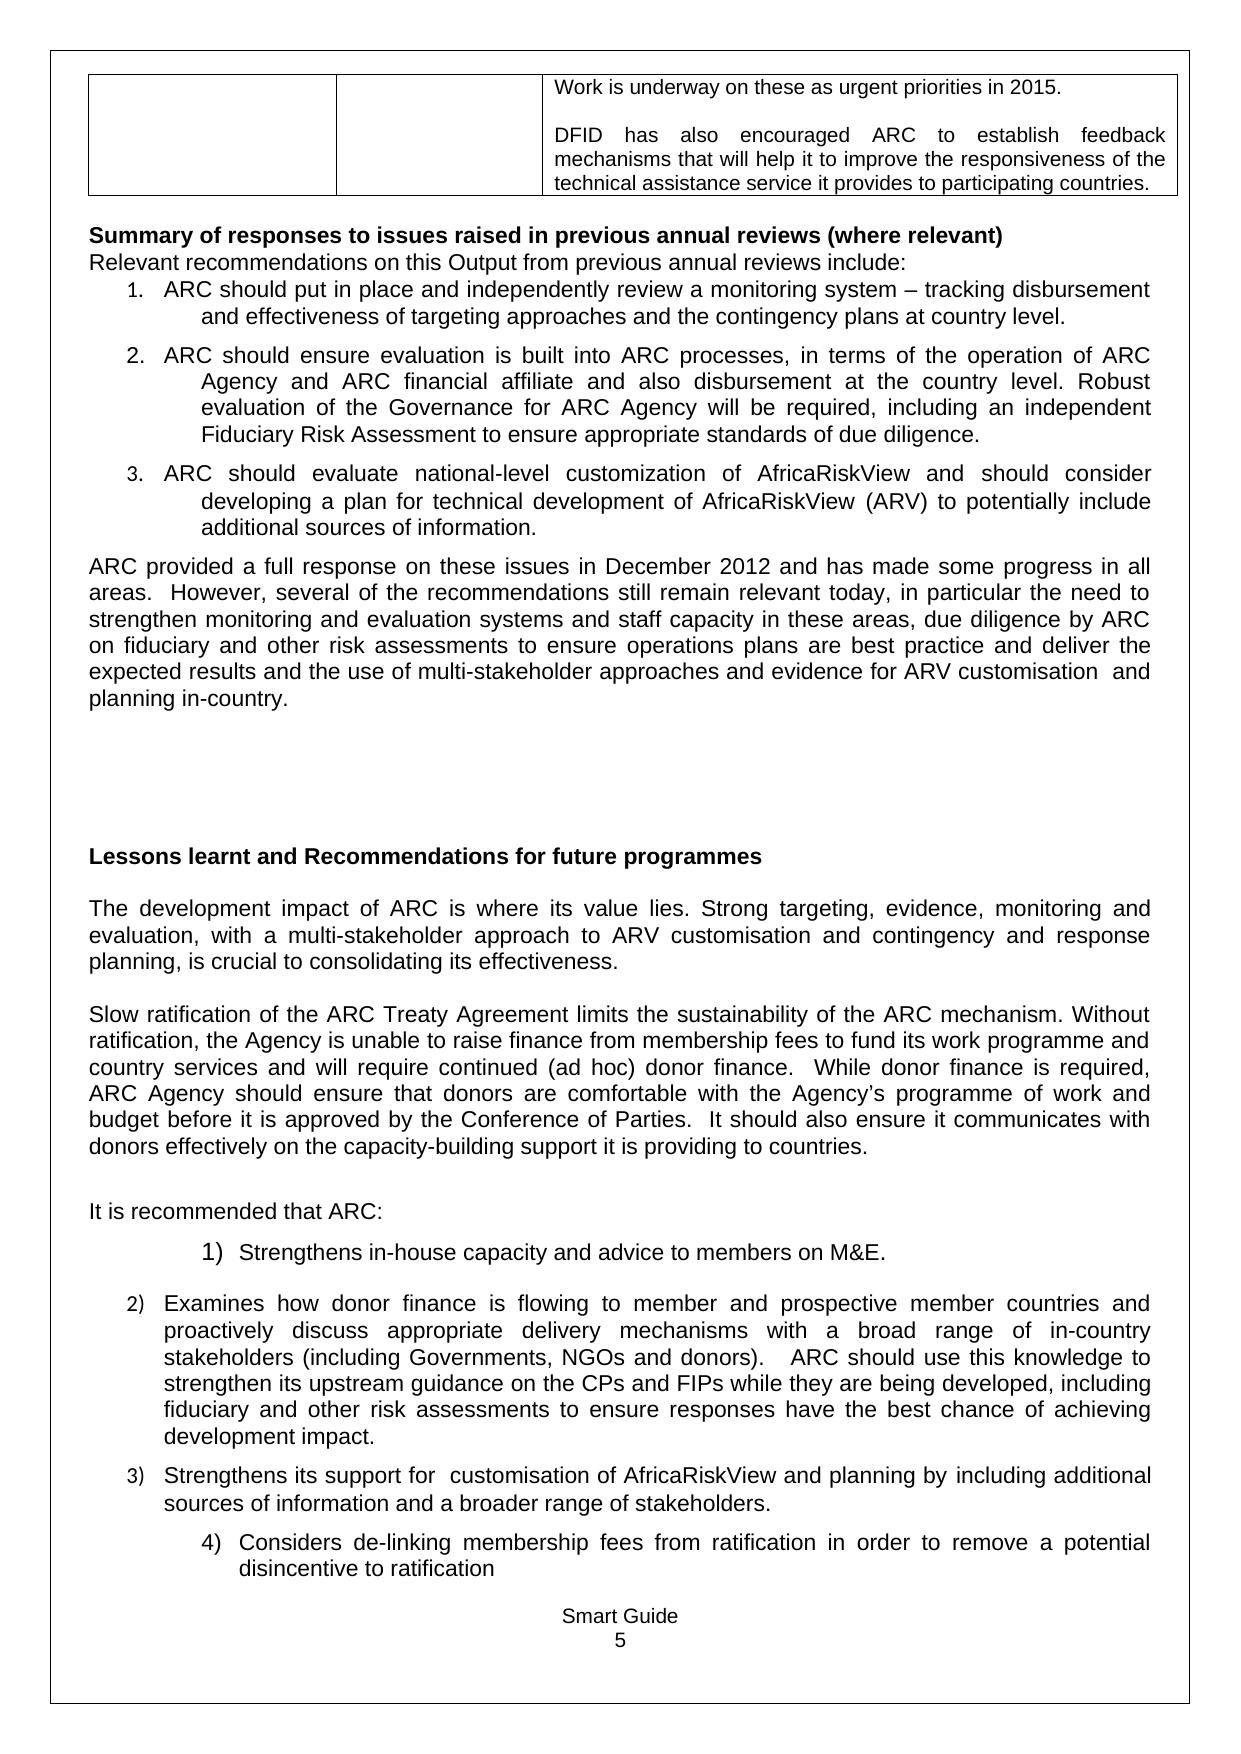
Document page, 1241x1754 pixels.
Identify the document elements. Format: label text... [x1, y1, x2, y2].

text Lessons learnt and Recommendations for future programmes [89, 843, 1152, 869]
text Relevant recommendations on this Output from previous annual reviews include: [89, 248, 1152, 275]
text Summary of responses to issues raised in previous annual reviews (where relevant) [89, 222, 1152, 248]
list Considers de-linking membership fees from ratification in order to remove a potential disincentive to ratification [201, 1528, 1152, 1581]
text Slow ratification of the ARC Treaty Agreement limits the sustainability of the ARC mechanism. Without ratification, the Agency is unable to raise finance from membership fees to fund its work programme and country services and will require continued (ad hoc) donor finance. While donor finance is required, ARC Agency should ensure that donors are comfortable with the Agency’s programme of work and budget before it is approved by the Conference of Parties. It should also ensure it communicates with donors effectively on the capacity-building support it is providing to countries. [89, 1001, 1152, 1159]
table_cell [337, 75, 542, 195]
text The development impact of ARC is where its value lies. Strong targeting, evidence, monitoring and evaluation, with a multi-stakeholder approach to ARV customisation and contingency and response planning, is crucial to consolidating its effectiveness. [89, 895, 1152, 974]
list Strengthens in-house capacity and advice to members on M&E. [201, 1237, 1152, 1265]
table_cell Work is underway on these as urgent priorities in 2015. DFID has also encouraged ARC to establish feedback mechanisms that will help it to improve the responsiveness of the technical assistance service it provides to participating countries. [543, 75, 1177, 195]
text It is recommended that ARC: [89, 1198, 1152, 1224]
list Strengthens its support for customisation of AfricaRiskView and planning by including additional sources of information and a broader range of stakeholders. [126, 1462, 1152, 1516]
list ARC should put in place and independently review a monitoring system – tracking disbursement and effectiveness of targeting approaches and the contingency plans at country level. [126, 275, 1152, 329]
table_cell [89, 75, 336, 195]
list Examines how donor finance is flowing to member and prospective member countries and proactively discuss appropriate delivery mechanisms with a broad range of in-country stakeholders (including Governments, NGOs and donors). ARC should use this knowledge to strengthen its upstream guidance on the CPs and FIPs while they are being developed, including fiduciary and other risk assessments to ensure responses have the best chance of achieving development impact. [126, 1289, 1152, 1449]
text ARC provided a full response on these issues in December 2012 and has made some progress in all areas. However, several of the recommendations still remain relevant today, in particular the need to strengthen monitoring and evaluation systems and staff capacity in these areas, due diligence by ARC on fiduciary and other risk assessments to ensure operations plans are best practice and deliver the expected results and the use of multi-stakeholder approaches and evidence for ARV customisation and planning in-country. [89, 553, 1152, 711]
list ARC should ensure evaluation is built into ARC processes, in terms of the operation of ARC Agency and ARC financial affiliate and also disbursement at the country level. Robust evaluation of the Governance for ARC Agency will be required, including an independent Fiduciary Risk Assessment to ensure appropriate standards of due diligence. [126, 342, 1152, 447]
list ARC should evaluate national-level customization of AfricaRiskView and should consider developing a plan for technical development of AfricaRiskView (ARV) to potentially include additional sources of information. [126, 459, 1152, 540]
